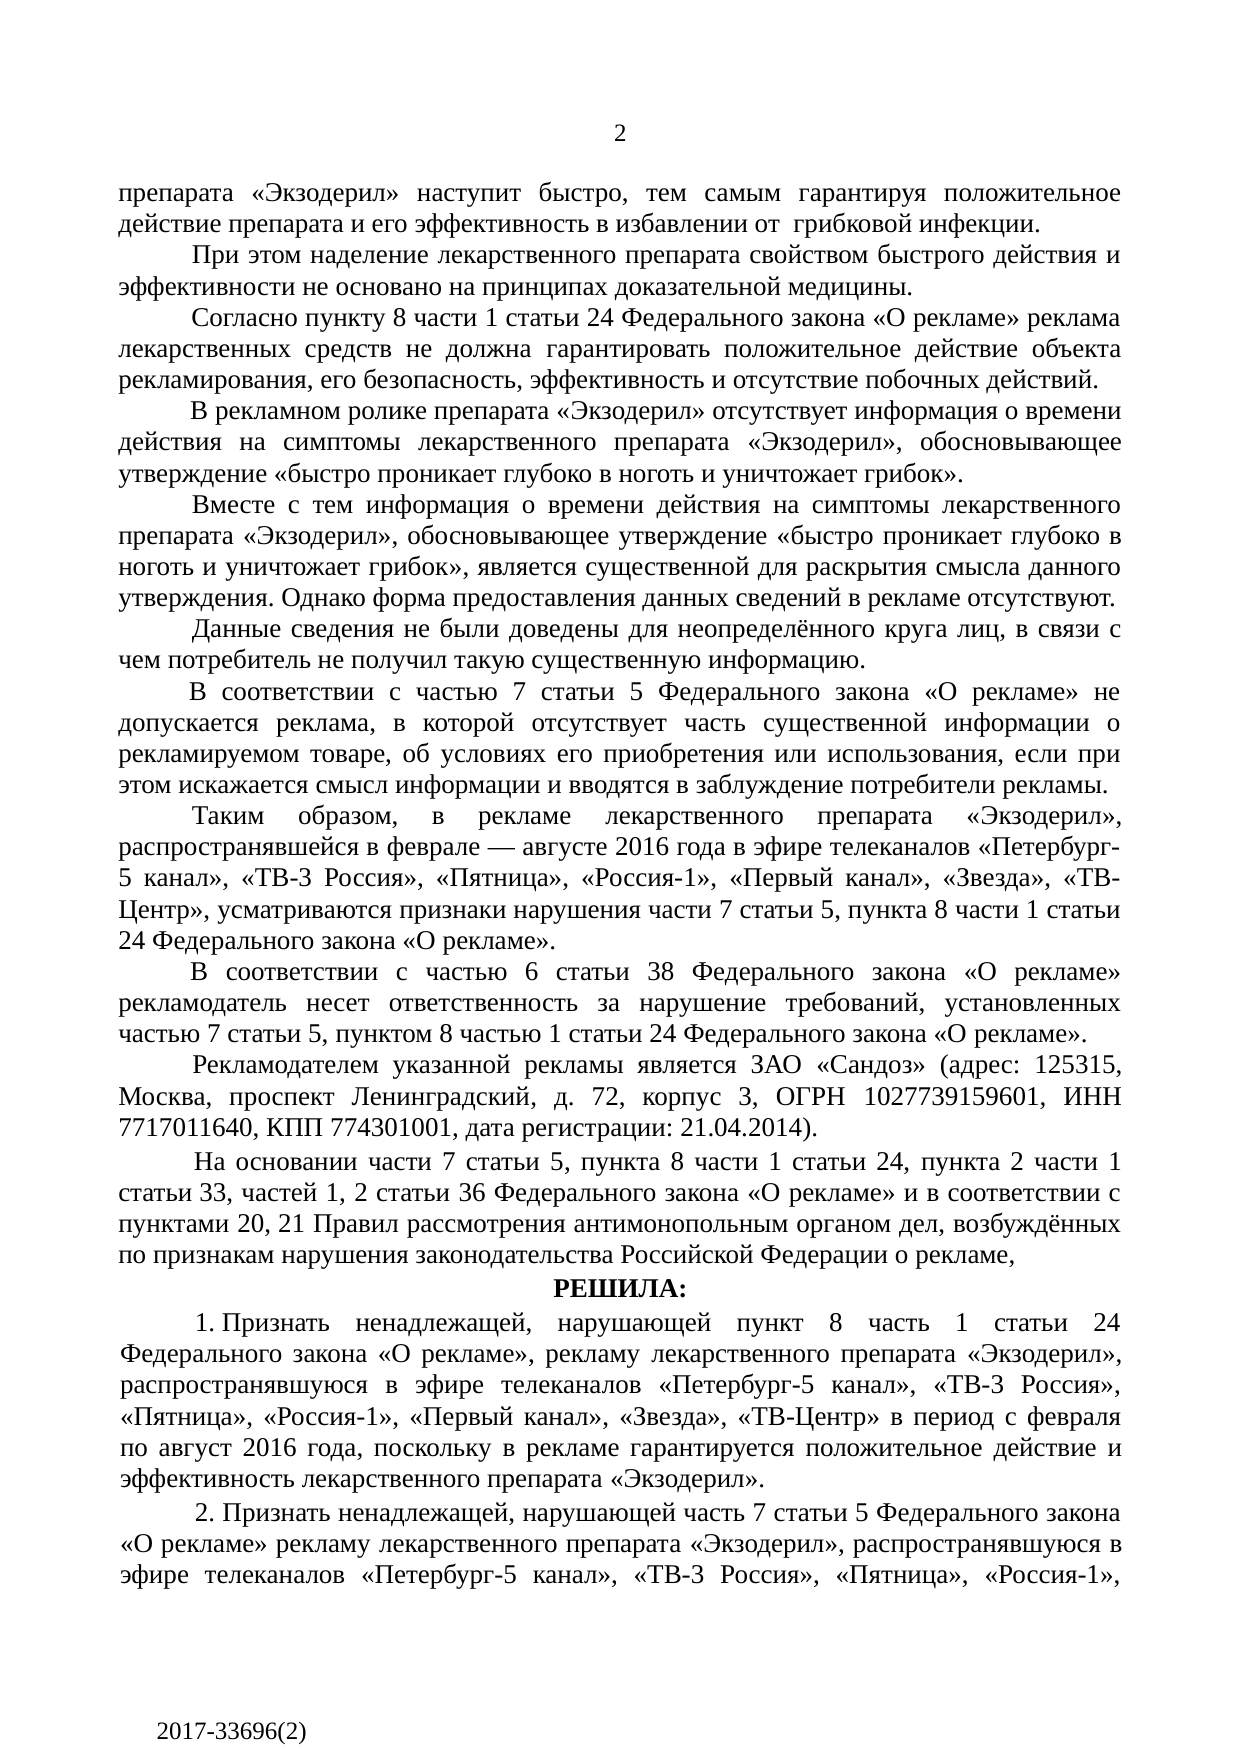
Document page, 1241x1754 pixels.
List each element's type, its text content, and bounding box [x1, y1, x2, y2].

text РЕШИЛА: [118, 1272, 1122, 1303]
text В соответствии с частью 7 статьи 5 Федерального закона «О рекламе» не допускается реклама, в которой отсутствует часть существенной информации о рекламируемом товаре, об условиях его приобретения или использования, если при этом искажается смысл информации и вводятся в заблуждение потребители рекламы. [118, 675, 1122, 799]
text 1. Признать ненадлежащей, нарушающей пункт 8 часть 1 статьи 24 Федерального закона «О рекламе», рекламу лекарственного препарата «Экзодерил», распространявшуюся в эфире телеканалов «Петербург-5 канал», «ТВ-3 Россия», «Пятница», «Россия-1», «Первый канал», «Звезда», «ТВ-Центр» в период с февраля по август 2016 года, поскольку в рекламе гарантируется положительное действие и эффективность лекарственного препарата «Экзодерил». [120, 1306, 1122, 1493]
text При этом наделение лекарственного препарата свойством быстрого действия и эффективности не основано на принципах доказательной медицины. [118, 239, 1122, 301]
text В соответствии с частью 6 статьи 38 Федерального закона «О рекламе» рекламодатель несет ответственность за нарушение требований, установленных частью 7 статьи 5, пунктом 8 частью 1 статьи 24 Федерального закона «О рекламе». [118, 955, 1122, 1048]
text Согласно пункту 8 части 1 статьи 24 Федерального закона «О рекламе» реклама лекарственных средств не должна гарантировать положительное действие объекта рекламирования, его безопасность, эффективность и отсутствие побочных действий. [118, 301, 1122, 394]
text Таким образом, в рекламе лекарственного препарата «Экзодерил», распространявшейся в феврале — августе 2016 года в эфире телеканалов «Петербург-5 канал», «ТВ-3 Россия», «Пятница», «Россия-1», «Первый канал», «Звезда», «ТВ-Центр», усматриваются признаки нарушения части 7 статьи 5, пункта 8 части 1 статьи 24 Федерального закона «О рекламе». [118, 799, 1122, 955]
text Данные сведения не были доведены для неопределённого круга лиц, в связи с чем потребитель не получил такую существенную информацию. [118, 612, 1122, 675]
text Вместе с тем информация о времени действия на симптомы лекарственного препарата «Экзодерил», обосновывающее утверждение «быстро проникает глубоко в ноготь и уничтожает грибок», является существенной для раскрытия смысла данного утверждения. Однако форма предоставления данных сведений в рекламе отсутствуют. [118, 488, 1122, 612]
text Рекламодателем указанной рекламы является ЗАО «Сандоз» (адрес: 125315, Москва, проспект Ленинградский, д. 72, корпус 3, ОГРН 1027739159601, ИНН 7717011640, КПП 774301001, дата регистрации: 21.04.2014). [118, 1048, 1122, 1142]
text препарата «Экзодерил» наступит быстро, тем самым гарантируя положительное действие препарата и его эффективность в избавлении от грибковой инфекции. [118, 176, 1122, 239]
text На основании части 7 статьи 5, пункта 8 части 1 статьи 24, пункта 2 части 1 статьи 33, частей 1, 2 статьи 36 Федерального закона «О рекламе» и в соответствии с пунктами 20, 21 Правил рассмотрения антимонопольным органом дел, возбуждённых по признакам нарушения законодательства Российской Федерации о рекламе, [118, 1145, 1122, 1269]
text В рекламном ролике препарата «Экзодерил» отсутствует информация о времени действия на симптомы лекарственного препарата «Экзодерил», обосновывающее утверждение «быстро проникает глубоко в ноготь и уничтожает грибок». [118, 394, 1122, 488]
text 2. Признать ненадлежащей, нарушающей часть 7 статьи 5 Федерального закона «О рекламе» рекламу лекарственного препарата «Экзодерил», распространявшуюся в эфире телеканалов «Петербург-5 канал», «ТВ-3 Россия», «Пятница», «Россия-1», [120, 1496, 1122, 1589]
